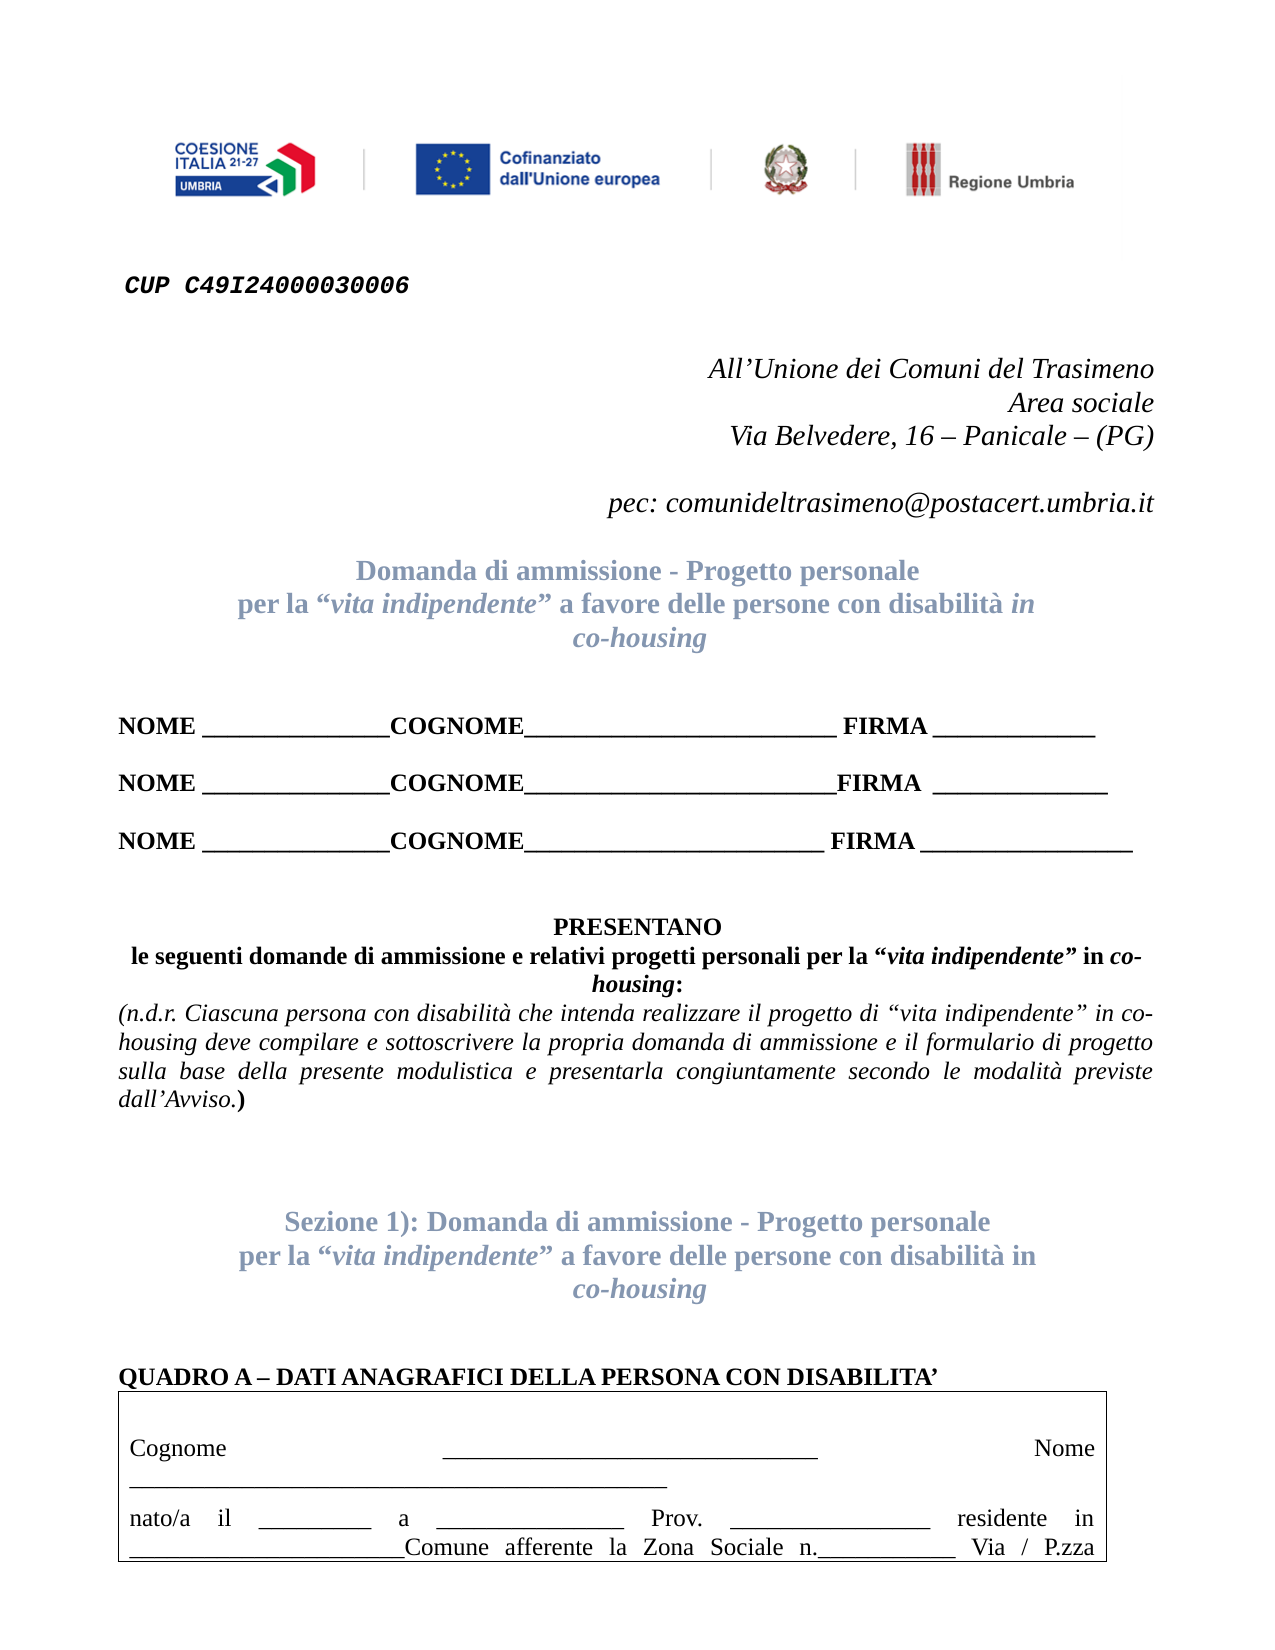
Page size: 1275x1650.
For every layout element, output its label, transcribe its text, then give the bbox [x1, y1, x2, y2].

text pec: comunideltrasimeno@postacert.umbria.it [118, 486, 1157, 519]
text All’Unione dei Comuni del Trasimeno [118, 351, 1157, 385]
text NOME _______________COGNOME_________________________ FIRMA _____________ [118, 711, 1157, 739]
text NOME _______________COGNOME_________________________FIRMA ______________ [118, 768, 1157, 797]
text le seguenti domande di ammissione e relativi progetti personali per la “vita indipendente” in co-housing: [118, 941, 1157, 998]
text co-housing [118, 1271, 1157, 1305]
text NOME _______________COGNOME________________________ FIRMA _________________ [118, 826, 1157, 854]
text (n.d.r. Ciascuna persona con disabilità che intenda realizzare il progetto di “vita indipendente” in co-housing deve compilare e sottoscrivere la propria domanda di ammissione e il formulario di progetto sulla base della presente modulistica e presentarla congiuntamente secondo le modalità previste dall’Avviso.) [118, 998, 1157, 1113]
text Via Belvedere, 16 – Panicale – (PG) [118, 418, 1157, 452]
text Domanda di ammissione - Progetto personale [118, 553, 1157, 586]
text QUADRO A – Dati Anagrafici della persona con DISABILITA’ [118, 1362, 1157, 1391]
text PRESENTANO [118, 912, 1157, 941]
text Sezione 1): Domanda di ammissione - Progetto personale [118, 1204, 1157, 1238]
table_header Cognome ______________________________ Nome ___________________________________________ nato/a il _________ a _______________ Prov. ________________ residente in ______________________Comune afferente la Zona Sociale n.___________ Via / P.zza [119, 1392, 1106, 1561]
text co-housing [118, 620, 1157, 653]
text CUP C49I24000030006 [118, 273, 1157, 301]
text per la “vita indipendente” a favore delle persone con disabilità in [118, 1238, 1157, 1271]
text per la “vita indipendente” a favore delle persone con disabilità in [118, 586, 1157, 620]
text Area sociale [118, 385, 1157, 418]
